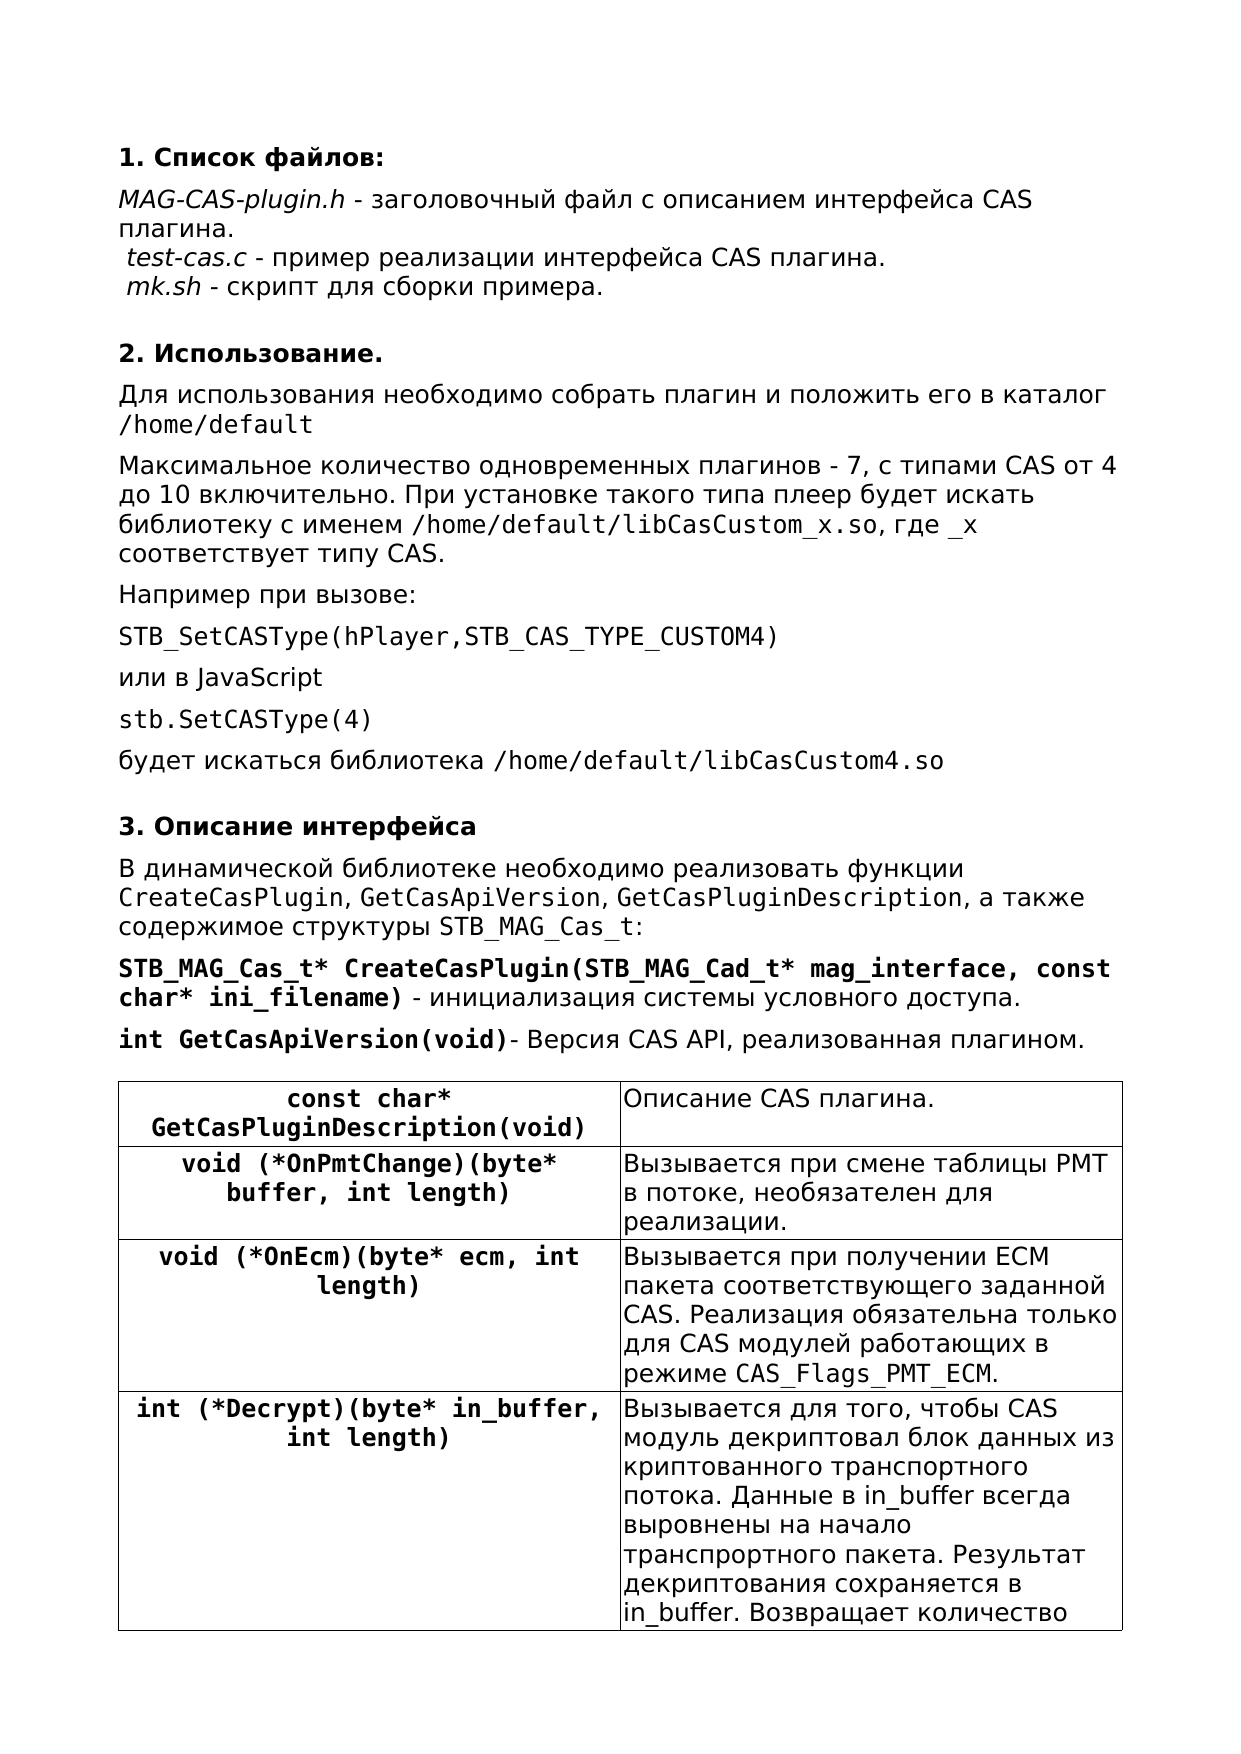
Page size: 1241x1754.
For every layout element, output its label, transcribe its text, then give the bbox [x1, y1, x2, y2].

table_cell int (*Decrypt)(byte* in_buffer, int length) [119, 1392, 620, 1630]
table_cell void (*OnEcm)(byte* ecm, int length) [119, 1240, 620, 1391]
table_header Описание CAS плагина. [621, 1082, 1122, 1146]
text STB_MAG_Cas_t* CreateCasPlugin(STB_MAG_Cad_t* mag_interface, const char* ini_filename) - инициализация системы условного доступа. [118, 954, 1122, 1012]
subtitle 2. Использование. [118, 339, 1122, 368]
text будет искаться библиотека /home/default/libCasCustom4.so [118, 746, 1122, 775]
subtitle 1. Список файлов: [118, 143, 1122, 172]
text Для использования необходимо собрать плагин и положить его в каталог /home/default [118, 381, 1122, 439]
text Например при вызове: [118, 581, 1122, 610]
table_header const char* GetCasPluginDescription(void) [119, 1082, 620, 1146]
text MAG-CAS-plugin.h - заголовочный файл с описанием интерфейса CAS плагина. test-cas.c - пример реализации интерфейса CAS плагина. mk.sh - скрипт для сборки примера. [118, 185, 1122, 301]
text Максимальное количество одновременных плагинов - 7, с типами CAS от 4 до 10 включительно. При установке такого типа плеер будет искать библиотеку с именем /home/default/libCasCustom_x.so, где _x соответствует типу CAS. [118, 451, 1122, 568]
subtitle 3. Описание интерфейса [118, 812, 1122, 842]
text В динамической библиотеке необходимо реализовать функции CreateCasPlugin, GetCasApiVersion, GetCasPluginDescription, а также содержимое структуры STB_MAG_Cas_t: [118, 854, 1122, 942]
text stb.SetCASType(4) [118, 705, 1122, 734]
table_cell Вызывается для того, чтобы CAS модуль декриптовал блок данных из криптованного транспортного потока. Данные в in_buffer всегда выровнены на начало транспрортного пакета. Результат декриптования сохраняется в in_buffer. Возвращает количество [621, 1392, 1122, 1630]
table_cell Вызывается при получении ECM пакета соответствующего заданной CAS. Реализация обязательна только для CAS модулей работающих в режиме CAS_Flags_PMT_ECM. [621, 1240, 1122, 1391]
text int GetCasApiVersion(void)- Версия CAS API, реализованная плагином. [118, 1025, 1122, 1054]
text или в JavaScript [118, 663, 1122, 692]
table_cell void (*OnPmtChange)(byte* buffer, int length) [119, 1147, 620, 1239]
table_cell Вызывается при смене таблицы PMT в потоке, необязателен для реализации. [621, 1147, 1122, 1239]
text STB_SetCASType(hPlayer,STB_CAS_TYPE_CUSTOM4) [118, 622, 1122, 651]
